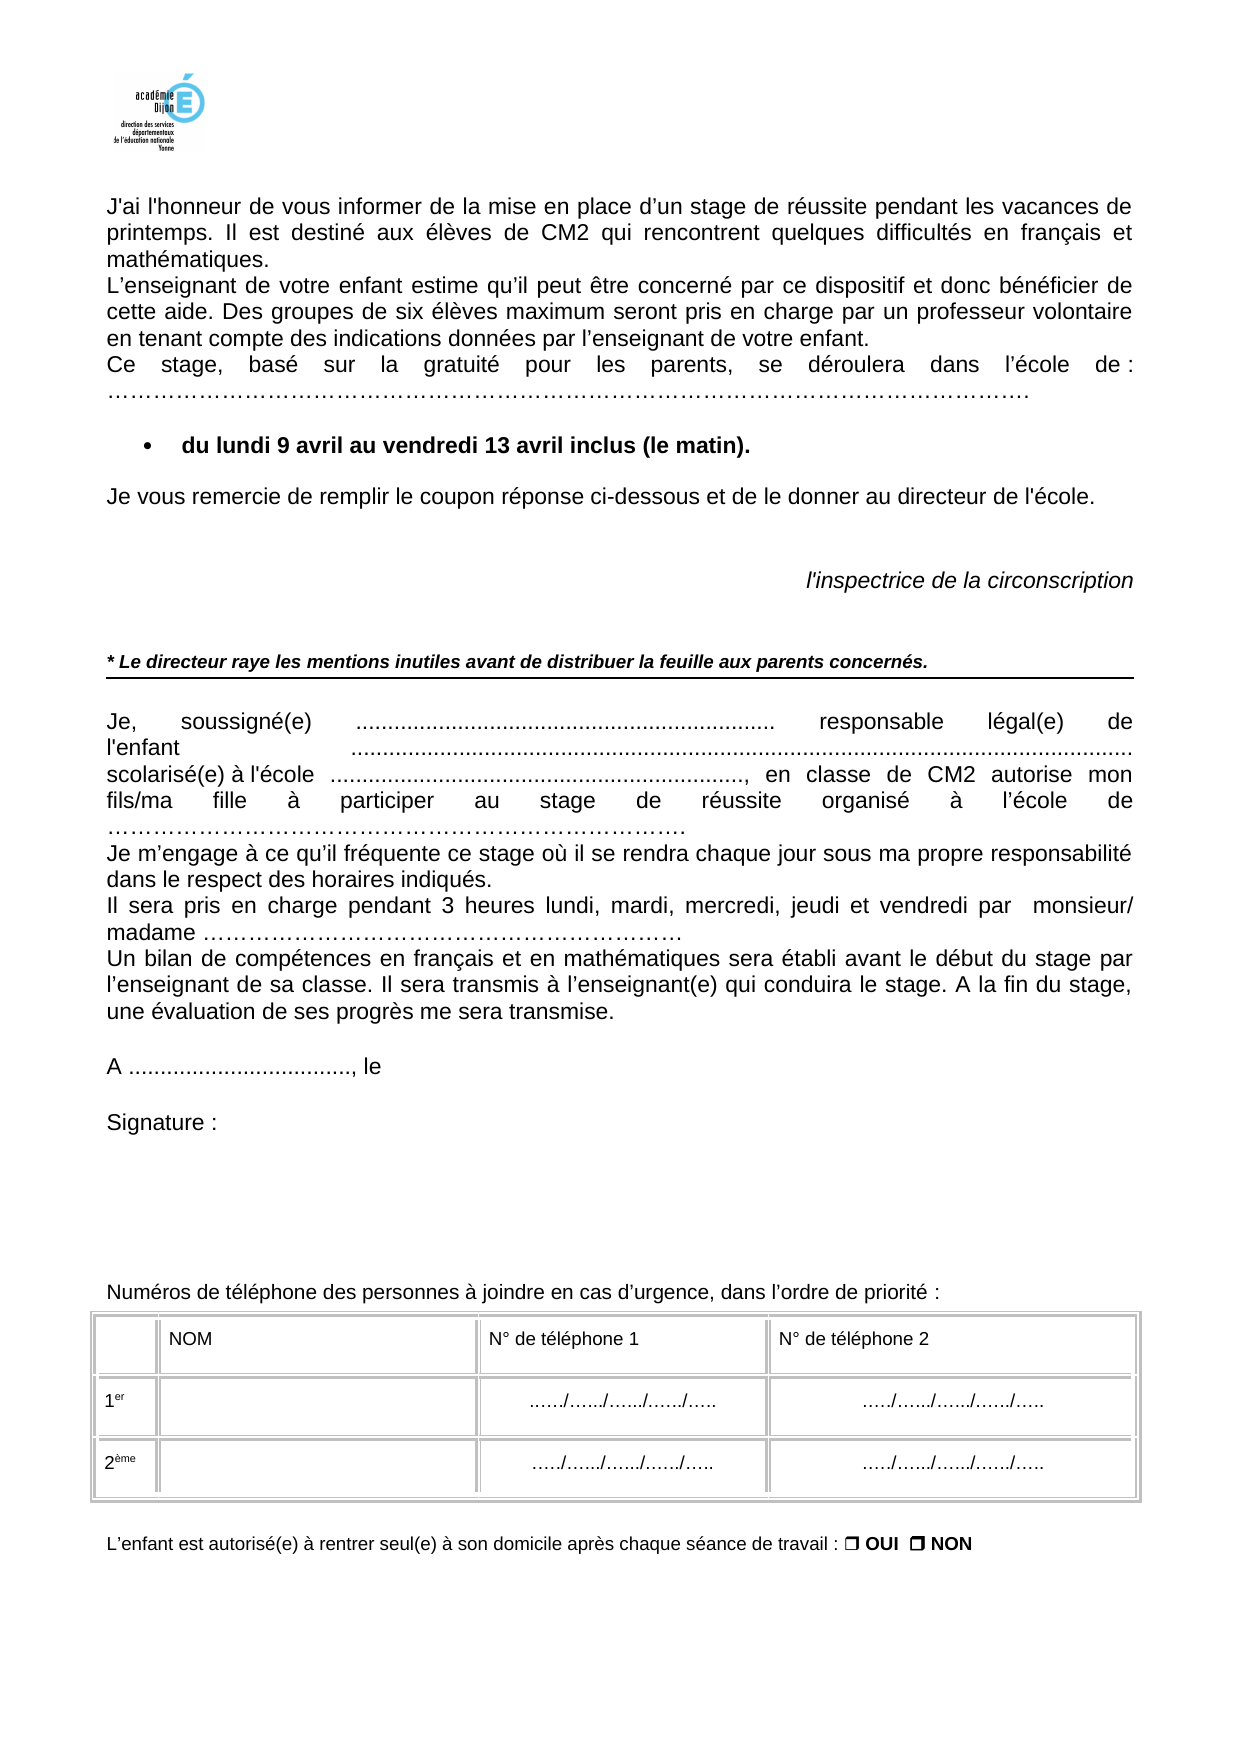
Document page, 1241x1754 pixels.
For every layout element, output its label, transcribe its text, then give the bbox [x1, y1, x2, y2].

text l'inspectrice de la circonscription [106, 567, 1134, 593]
text Il sera pris en charge pendant 3 heures lundi, mardi, mercredi, jeudi et vendredi par monsieur/ madame ……………………………………………………… [106, 892, 1134, 945]
table_cell [161, 1379, 475, 1435]
picture [113, 73, 205, 151]
text L’enfant est autorisé(e) à rentrer seul(e) à son domicile après chaque séance de travail :  OUI  NON [106, 1532, 1134, 1554]
table_header NOM [158, 1312, 478, 1373]
text Je vous remercie de remplir le coupon réponse ci-dessous et de le donner au directeur de l'école. [106, 483, 1134, 509]
table_header N° de téléphone 1 [478, 1312, 768, 1373]
table_cell 1er [93, 1373, 158, 1435]
text * Le directeur raye les mentions inutiles avant de distribuer la feuille aux parents concernés. [106, 651, 1134, 677]
table_cell .…./….../….../.…../….. [478, 1435, 768, 1497]
table_header [96, 1317, 158, 1373]
text L’enseignant de votre enfant estime qu’il peut être concerné par ce dispositif et donc bénéficier de cette aide. Des groupes de six élèves maximum seront pris en charge par un professeur volontaire en tenant compte des indications données par l’enseignant de votre enfant. [106, 272, 1134, 351]
text Je, soussigné(e) .................................................................. responsable légal(e) de l'enfant ........................................................................................................................... scolarisé(e) à l'école ................................................................., en classe de CM2 autorise mon fils/ma fille à participer au stage de réussite organisé à l’école de …………………………………………………………………. [106, 708, 1134, 840]
text Signature : [106, 1109, 1134, 1135]
table_cell [158, 1435, 478, 1497]
text Ce stage, basé sur la gratuité pour les parents, se déroulera dans l’école de : …………………………………………………………………………………………………………. [106, 351, 1134, 404]
text A ..................................., le [106, 1053, 1134, 1080]
text Je m’engage à ce qu’il fréquente ce stage où il se rendra chaque jour sous ma propre responsabilité dans le respect des horaires indiqués. [106, 840, 1134, 892]
table_cell .…./….../….../.…../….. [768, 1373, 1138, 1435]
text Numéros de téléphone des personnes à joindre en cas d’urgence, dans l’ordre de priorité : [106, 1280, 1134, 1304]
list du lundi 9 avril au vendredi 13 avril inclus (le matin). [144, 432, 1134, 459]
table_cell ..…./….../….../.…../….. [481, 1379, 765, 1435]
table_cell 2ème [93, 1435, 158, 1497]
table_header N° de téléphone 2 [768, 1312, 1138, 1373]
text Un bilan de compétences en français et en mathématiques sera établi avant le début du stage par l’enseignant de sa classe. Il sera transmis à l’enseignant(e) qui conduira le stage. A la fin du stage, une évaluation de ses progrès me sera transmise. [106, 945, 1134, 1024]
table_cell .…./….../….../.…../….. [768, 1435, 1138, 1497]
text J'ai l'honneur de vous informer de la mise en place d’un stage de réussite pendant les vacances de printemps. Il est destiné aux élèves de CM2 qui rencontrent quelques difficultés en français et mathématiques. [106, 193, 1134, 272]
